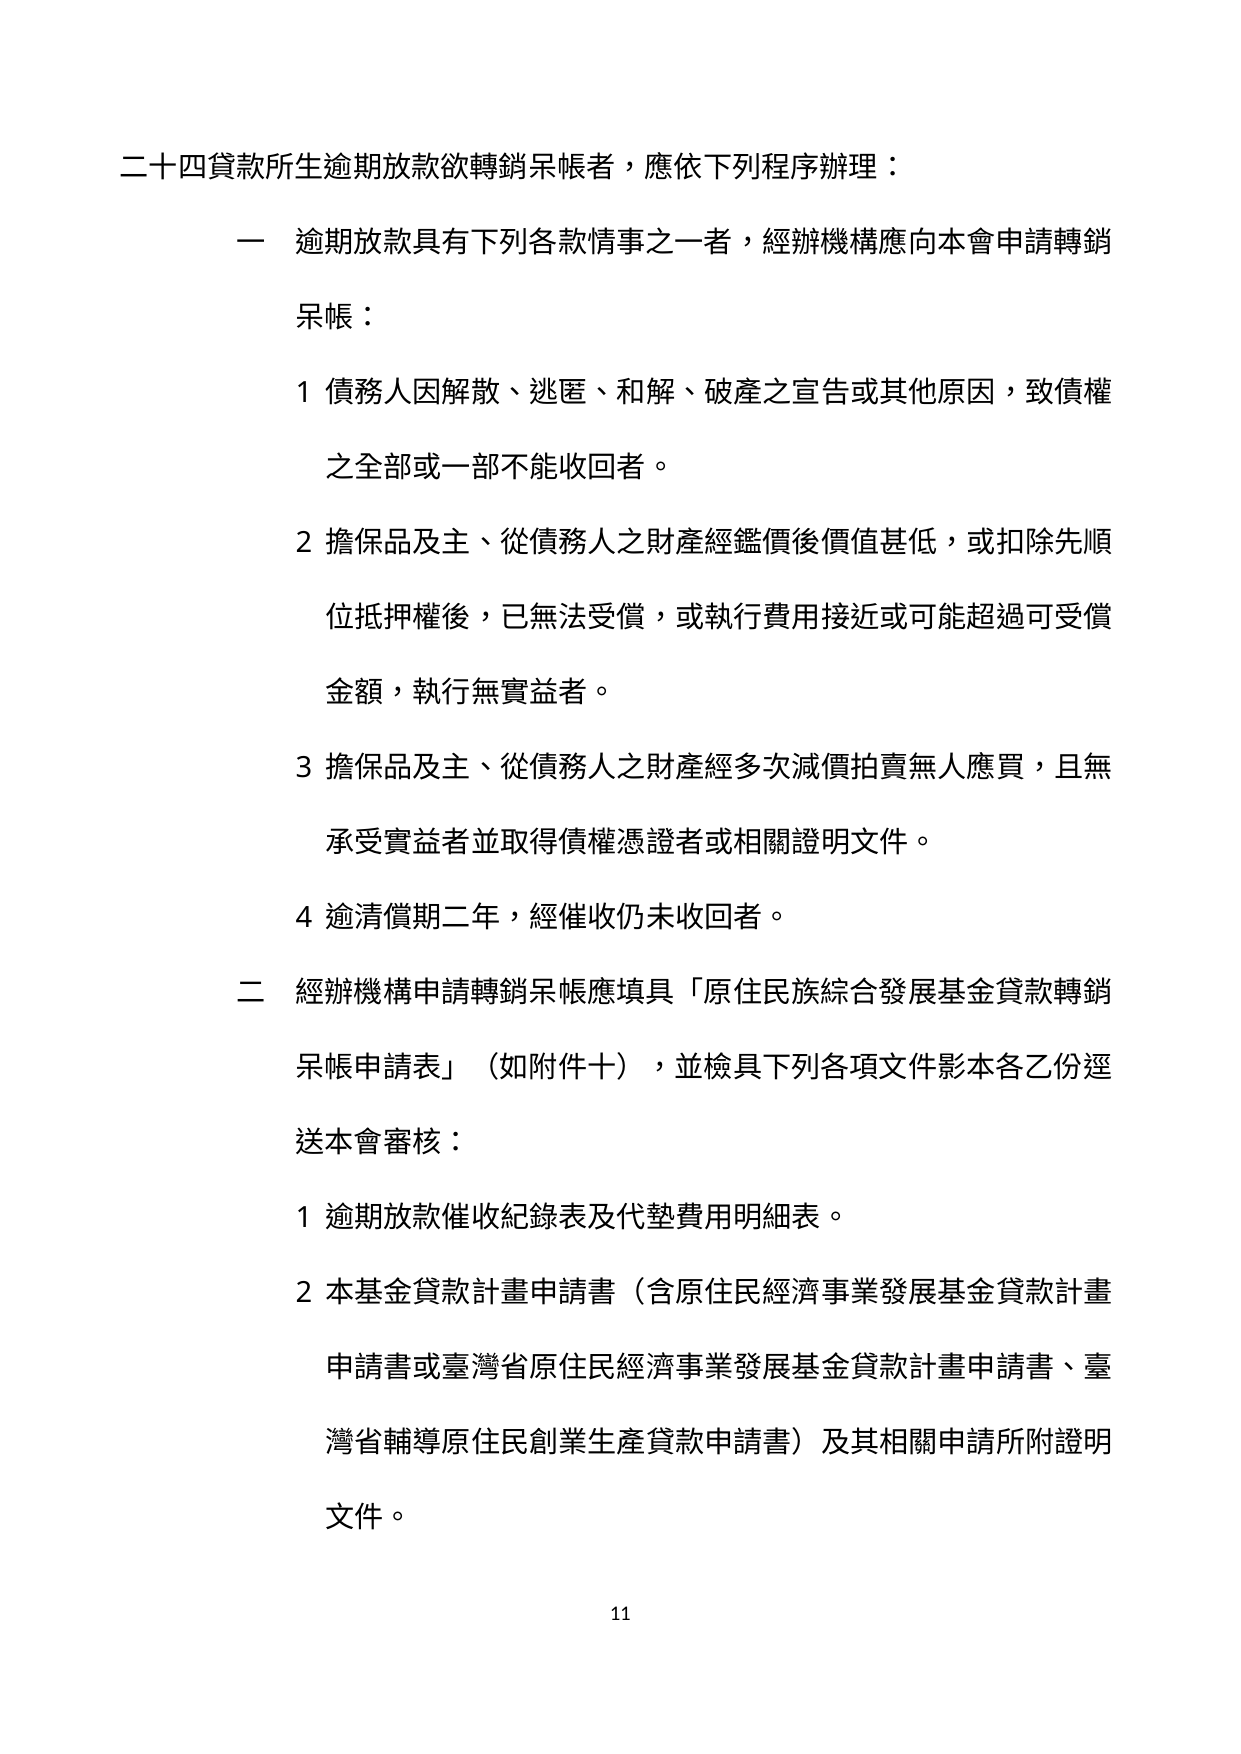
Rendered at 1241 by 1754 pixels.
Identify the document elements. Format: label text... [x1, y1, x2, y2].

list 經辦機構申請轉銷呆帳應填具「原住民族綜合發展基金貸款轉銷呆帳申請表」（如附件十），並檢具下列各項文件影本各乙份逕送本會審核： [236, 953, 1122, 1178]
list 逾清償期二年，經催收仍未收回者。 [295, 878, 1122, 953]
list 擔保品及主、從債務人之財產經鑑價後價值甚低，或扣除先順位抵押權後，已無法受償，或執行費用接近或可能超過可受償金額，執行無實益者。 [295, 503, 1122, 728]
list 逾期放款具有下列各款情事之一者，經辦機構應向本會申請轉銷呆帳： [236, 203, 1122, 353]
list 本基金貸款計畫申請書（含原住民經濟事業發展基金貸款計畫申請書或臺灣省原住民經濟事業發展基金貸款計畫申請書、臺灣省輔導原住民創業生產貸款申請書）及其相關申請所附證明文件。 [295, 1253, 1122, 1553]
list 逾期放款催收紀錄表及代墊費用明細表。 [295, 1178, 1122, 1253]
list 債務人因解散、逃匿、和解、破產之宣告或其他原因，致債權之全部或一部不能收回者。 [295, 353, 1122, 503]
list 貸款所生逾期放款欲轉銷呆帳者，應依下列程序辦理： [119, 128, 1122, 203]
list 擔保品及主、從債務人之財產經多次減價拍賣無人應買，且無承受實益者並取得債權憑證者或相關證明文件。 [295, 728, 1122, 878]
